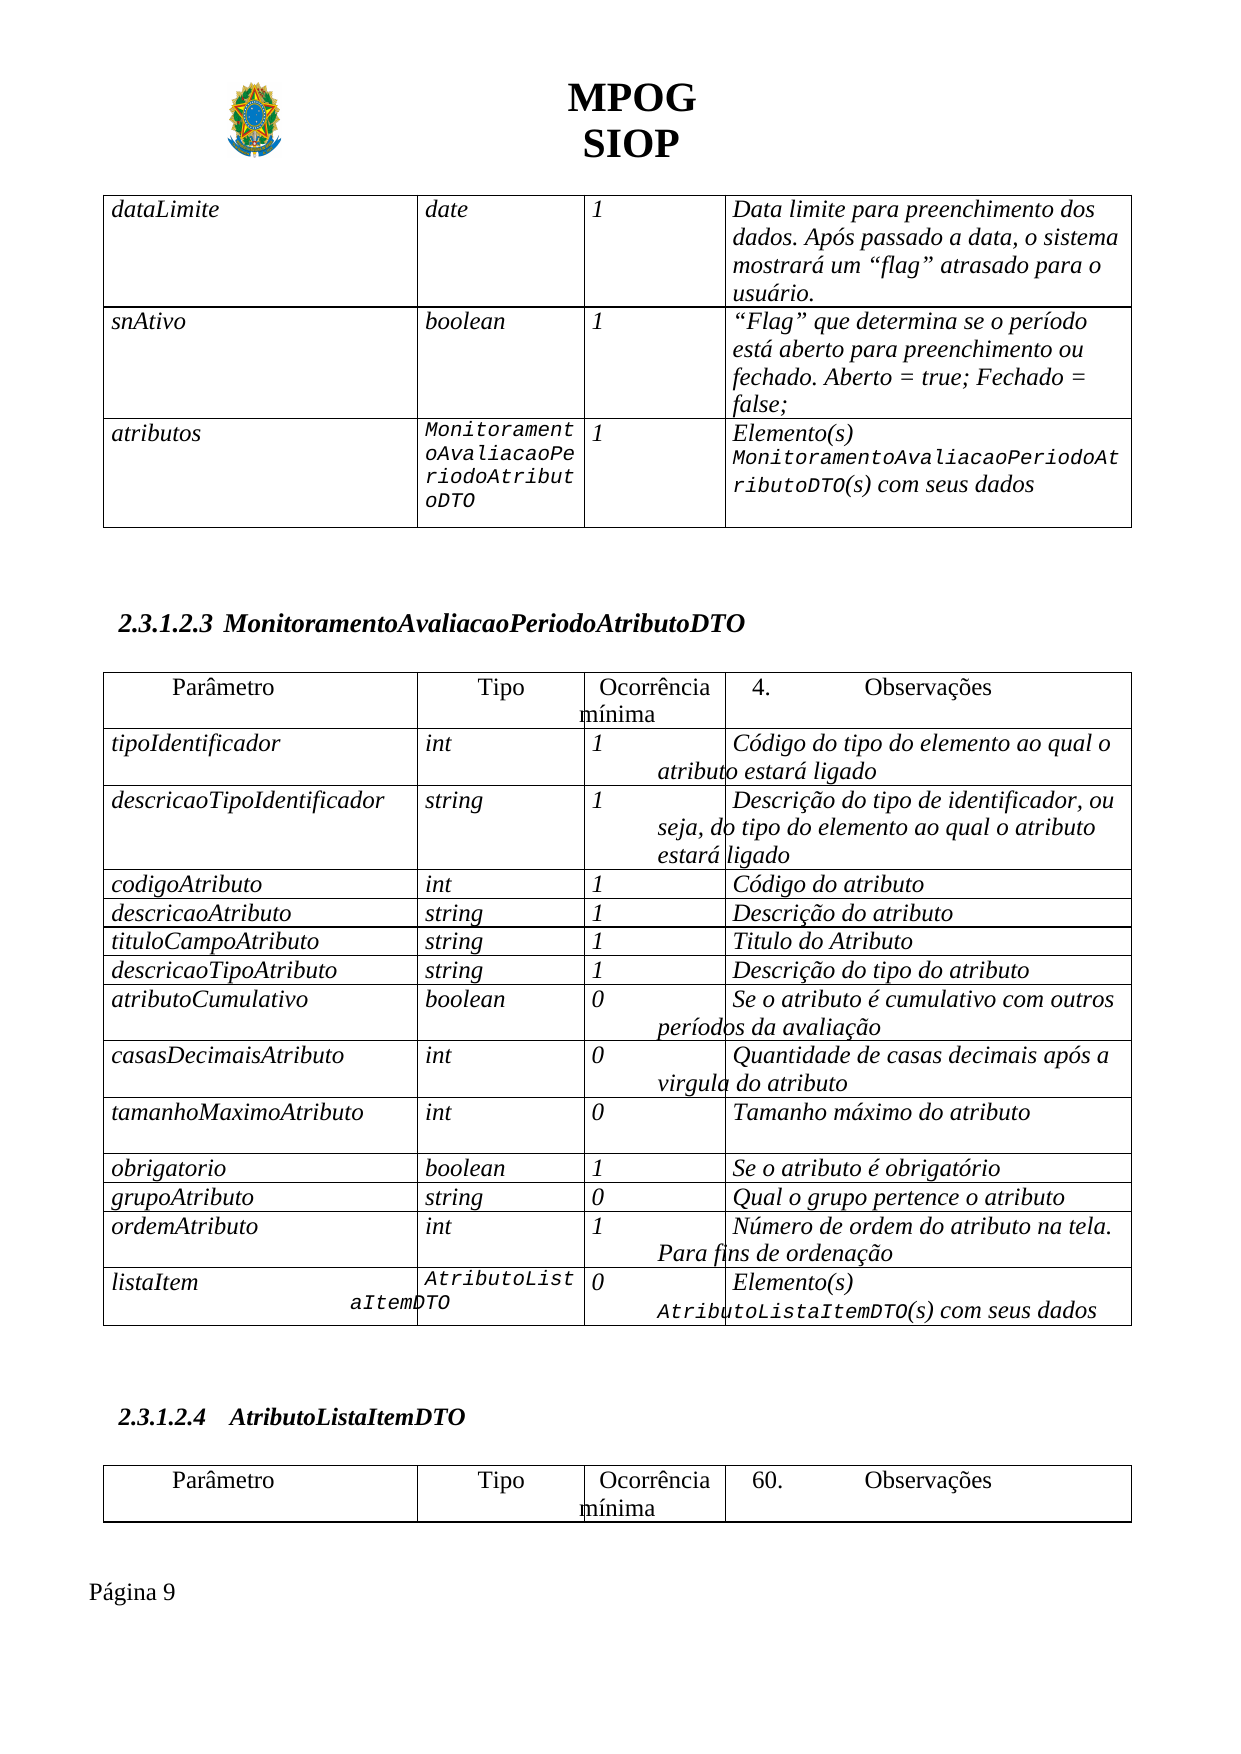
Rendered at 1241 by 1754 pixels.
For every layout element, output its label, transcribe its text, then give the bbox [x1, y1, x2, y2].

table_cell 1 [585, 1154, 725, 1182]
table_cell atributoCumulativo [104, 985, 417, 1040]
table_cell 0 [585, 1041, 725, 1097]
table_cell Elemento(s) AtributoListaItemDTO(s) com seus dados [726, 1268, 1131, 1324]
table_cell codigoAtributo [104, 870, 417, 898]
table_cell Qual o grupo pertence o atributo [726, 1183, 1131, 1211]
table_cell Se o atributo é cumulativo com outros períodos da avaliação [726, 985, 1131, 1040]
table_cell 1 [585, 928, 725, 955]
table_header Parâmetro [104, 1466, 417, 1521]
table_cell Descrição do tipo do atributo [726, 956, 1131, 984]
table_cell boolean [418, 1154, 584, 1182]
table_header Parâmetro [104, 673, 417, 728]
table_cell 1 [585, 308, 725, 418]
table_cell string [418, 1183, 584, 1211]
table_cell grupoAtributo [104, 1183, 417, 1211]
table_cell casasDecimaisAtributo [104, 1041, 417, 1097]
table_cell tamanhoMaximoAtributo [104, 1098, 417, 1153]
table_cell Código do atributo [726, 870, 1131, 898]
table_cell snAtivo [104, 308, 417, 418]
table_cell Descrição do tipo de identificador, ou seja, do tipo do elemento ao qual o atributo estará ligado [726, 786, 1131, 869]
table_cell descricaoTipoAtributo [104, 956, 417, 984]
table_header Tipo [418, 673, 584, 728]
table_cell tituloCampoAtributo [104, 928, 417, 955]
table_cell boolean [418, 985, 584, 1040]
table_cell int [418, 1212, 584, 1267]
table_cell Data limite para preenchimento dos dados. Após passado a data, o sistema mostrará um “flag” atrasado para o usuário. [726, 196, 1131, 306]
table_cell Quantidade de casas decimais após a virgula do atributo [726, 1041, 1131, 1097]
table_cell 1 [585, 956, 725, 984]
table_cell int [418, 729, 584, 785]
table_cell int [418, 1098, 584, 1153]
subtitle AtributoListaItemDTO [118, 1403, 1151, 1431]
table_cell ordemAtributo [104, 1212, 417, 1267]
table_header Observações [726, 1466, 1131, 1521]
table_cell descricaoAtributo [104, 899, 417, 926]
table_cell Elemento(s) MonitoramentoAvaliacaoPeriodoAtributoDTO(s) com seus dados [726, 419, 1131, 527]
table_cell Titulo do Atributo [726, 928, 1131, 955]
table_cell Se o atributo é obrigatório [726, 1154, 1131, 1182]
table_cell int [418, 1041, 584, 1097]
table_cell Descrição do atributo [726, 899, 1131, 926]
table_header Ocorrência mínima [585, 673, 725, 728]
table_cell Tamanho máximo do atributo [726, 1098, 1131, 1153]
table_cell 0 [585, 1098, 725, 1153]
table_cell Número de ordem do atributo na tela. Para fins de ordenação [726, 1212, 1131, 1267]
table_cell AtributoListaItemDTO [418, 1268, 584, 1324]
table_cell obrigatorio [104, 1154, 417, 1182]
table_cell 1 [585, 786, 725, 869]
table_cell “Flag” que determina se o período está aberto para preenchimento ou fechado. Aberto = true; Fechado = false; [726, 308, 1131, 418]
table_cell atributos [104, 419, 417, 527]
table_cell listaItem [104, 1268, 417, 1324]
table_cell 0 [585, 985, 725, 1040]
table_cell date [418, 196, 584, 306]
table_header Ocorrência mínima [585, 1466, 725, 1521]
table_cell string [418, 786, 584, 869]
table_header Tipo [418, 1466, 584, 1521]
subtitle MonitoramentoAvaliacaoPeriodoAtributoDTO [118, 608, 1151, 638]
table_cell 1 [585, 899, 725, 926]
table_cell 0 [585, 1183, 725, 1211]
table_cell descricaoTipoIdentificador [104, 786, 417, 869]
table_header Observações [726, 673, 1131, 728]
table_cell 1 [585, 419, 725, 527]
table_cell string [418, 928, 584, 955]
table_cell tipoIdentificador [104, 729, 417, 785]
table_cell 1 [585, 870, 725, 898]
table_cell string [418, 899, 584, 926]
table_cell dataLimite [104, 196, 417, 306]
table_cell 1 [585, 1212, 725, 1267]
table_cell 0 [585, 1268, 725, 1324]
picture [227, 82, 282, 158]
table_cell string [418, 956, 584, 984]
table_cell Código do tipo do elemento ao qual o atributo estará ligado [726, 729, 1131, 785]
table_cell 1 [585, 196, 725, 306]
table_cell int [418, 870, 584, 898]
table_cell MonitoramentoAvaliacaoPeriodoAtributoDTO [418, 419, 584, 527]
table_cell 1 [585, 729, 725, 785]
table_cell boolean [418, 308, 584, 418]
